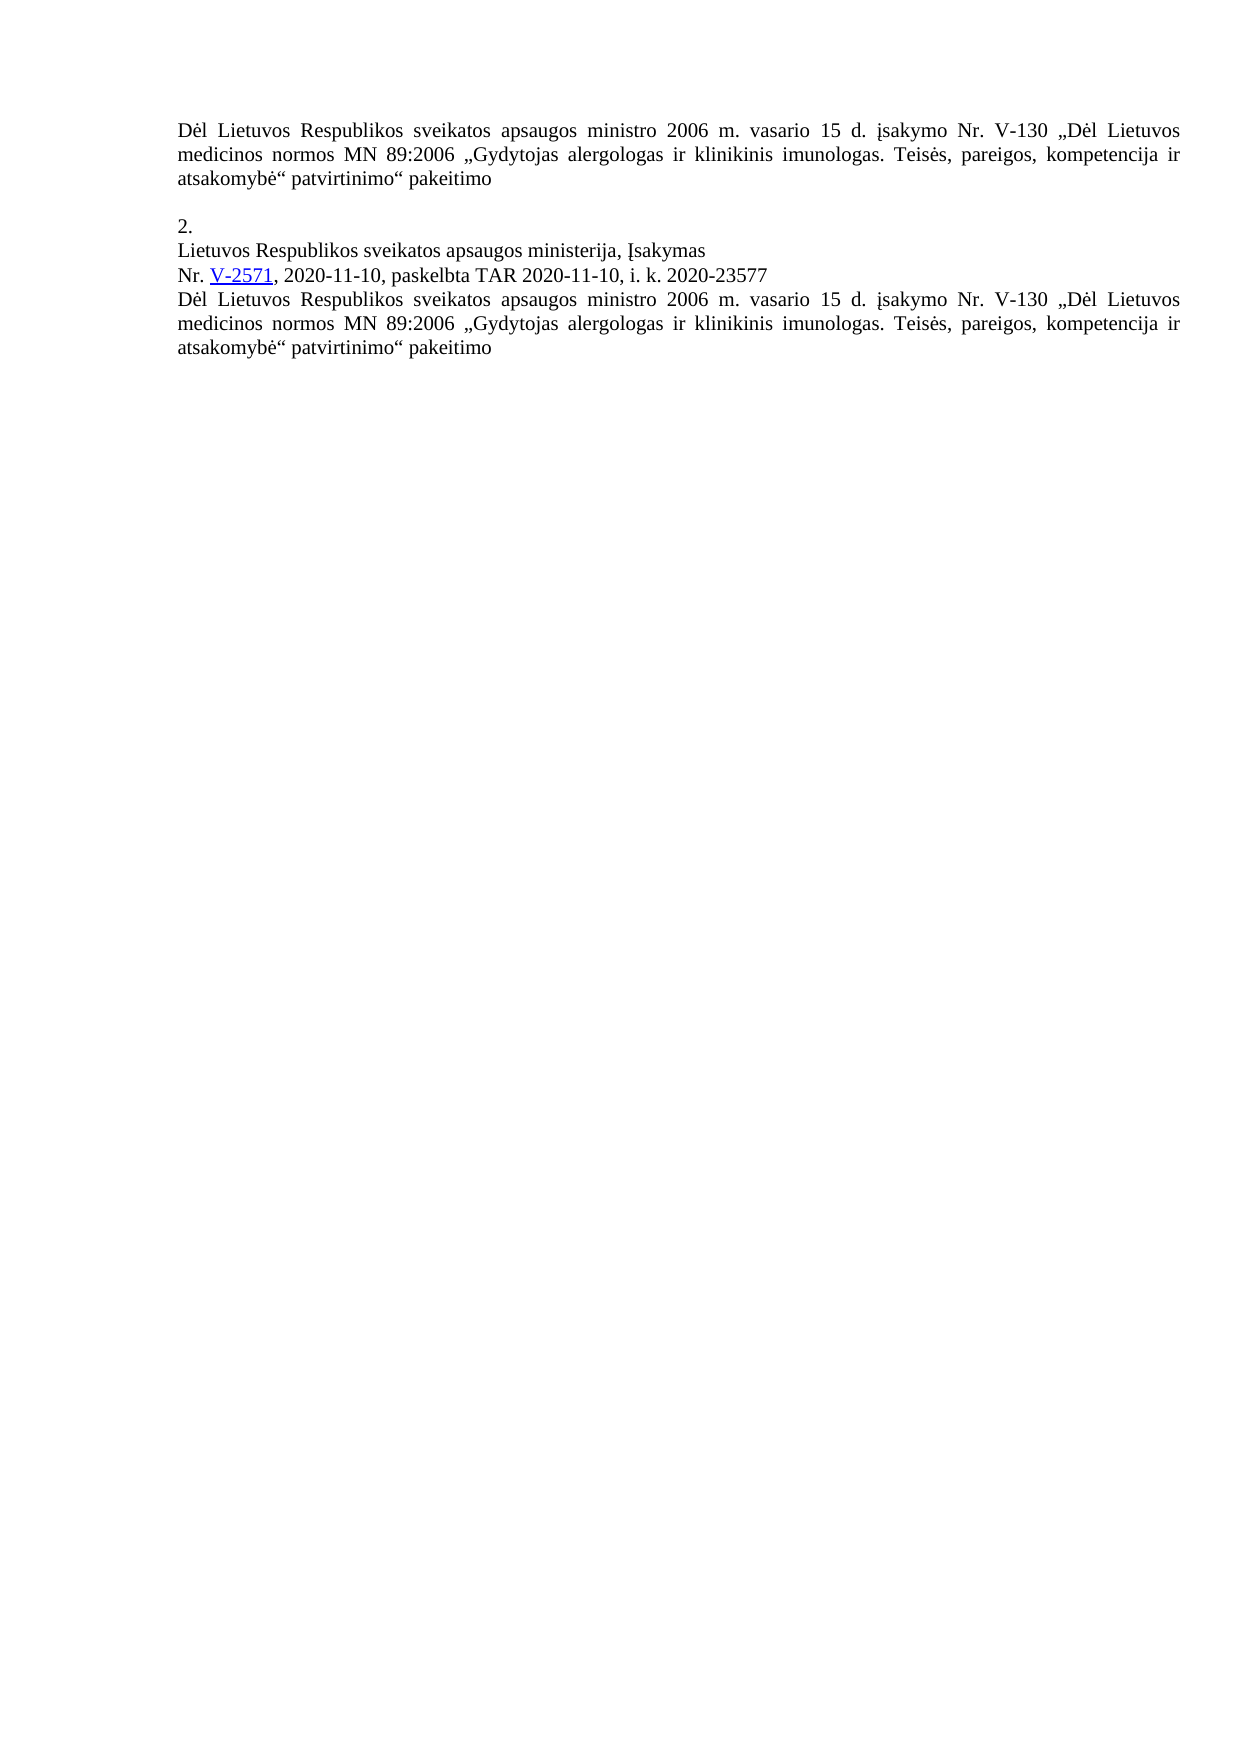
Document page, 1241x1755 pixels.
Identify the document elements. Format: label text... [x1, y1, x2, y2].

text Nr. V-2571, 2020-11-10, paskelbta TAR 2020-11-10, i. k. 2020-23577 [177, 262, 1181, 287]
text Lietuvos Respublikos sveikatos apsaugos ministerija, Įsakymas [177, 238, 1181, 262]
text 2. [177, 214, 1181, 238]
text Dėl Lietuvos Respublikos sveikatos apsaugos ministro 2006 m. vasario 15 d. įsakymo Nr. V-130 „Dėl Lietuvos medicinos normos MN 89:2006 „Gydytojas alergologas ir klinikinis imunologas. Teisės, pareigos, kompetencija ir atsakomybė“ patvirtinimo“ pakeitimo [177, 118, 1181, 190]
text Dėl Lietuvos Respublikos sveikatos apsaugos ministro 2006 m. vasario 15 d. įsakymo Nr. V-130 „Dėl Lietuvos medicinos normos MN 89:2006 „Gydytojas alergologas ir klinikinis imunologas. Teisės, pareigos, kompetencija ir atsakomybė“ patvirtinimo“ pakeitimo [177, 287, 1181, 359]
